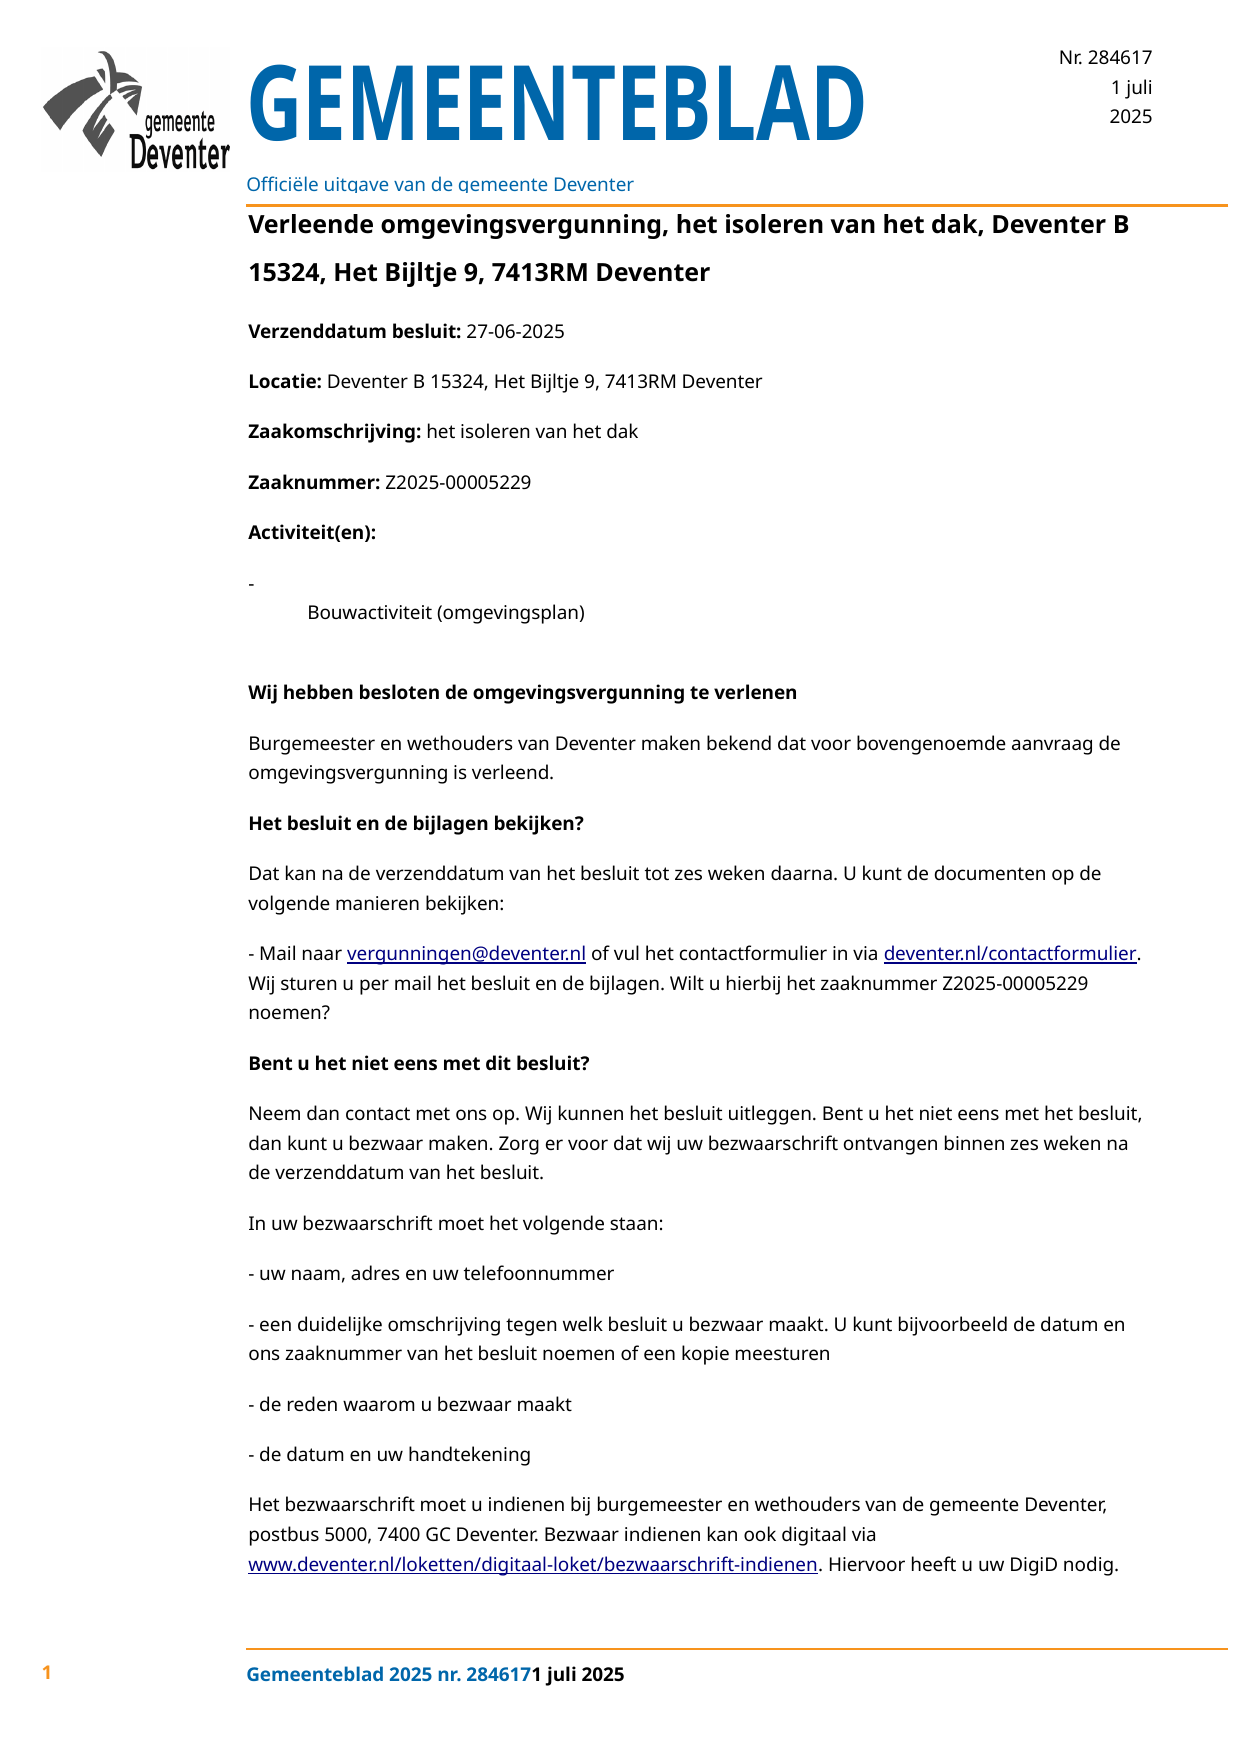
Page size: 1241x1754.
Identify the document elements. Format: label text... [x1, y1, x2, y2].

text - uw naam, adres en uw telefoonnummer [248, 1260, 1152, 1286]
text Wij hebben besloten de omgevingsvergunning te verlenen [248, 679, 1152, 705]
text - de datum en uw handtekening [248, 1441, 1152, 1467]
list Bouwactiviteit (omgevingsplan) [248, 599, 1152, 625]
text Zaakomschrijving: het isoleren van het dak [248, 419, 1152, 444]
text In uw bezwaarschrift moet het volgende staan: [248, 1210, 1152, 1236]
text Dat kan na de verzenddatum van het besluit tot zes weken daarna. U kunt de documenten op de volgende manieren bekijken: [248, 860, 1152, 916]
text Burgemeester en wethouders van Deventer maken bekend dat voor bovengenoemde aanvraag de omgevingsvergunning is verleend. [248, 730, 1152, 785]
picture [41, 47, 231, 172]
text Verleende omgevingsvergunning, het isoleren van het dak, Deventer B 15324, Het Bijltje 9, 7413RM Deventer [248, 207, 1152, 288]
text Activiteit(en): [248, 519, 1152, 545]
text Zaaknummer: Z2025-00005229 [248, 469, 1152, 495]
text - Mail naar vergunningen@deventer.nl of vul het contactformulier in via deventer.nl/contactformulier. Wij sturen u per mail het besluit en de bijlagen. Wilt u hierbij het zaaknummer Z2025-00005229 noemen? [248, 940, 1152, 1025]
text - een duidelijke omschrijving tegen welk besluit u bezwaar maakt. U kunt bijvoorbeeld de datum en ons zaaknummer van het besluit noemen of een kopie meesturen [248, 1311, 1152, 1366]
text Het besluit en de bijlagen bekijken? [248, 810, 1152, 836]
text - de reden waarom u bezwaar maakt [248, 1391, 1152, 1417]
text Neem dan contact met ons op. Wij kunnen het besluit uitleggen. Bent u het niet eens met het besluit, dan kunt u bezwaar maken. Zorg er voor dat wij uw bezwaarschrift ontvangen binnen zes weken na de verzenddatum van het besluit. [248, 1100, 1152, 1185]
text Verzenddatum besluit: 27-06-2025 [248, 318, 1152, 344]
text Het bezwaarschrift moet u indienen bij burgemeester en wethouders van de gemeente Deventer, postbus 5000, 7400 GC Deventer. Bezwaar indienen kan ook digitaal via www.deventer.nl/loketten/digitaal-loket/bezwaarschrift-indienen. Hiervoor heeft u uw DigiD nodig. [248, 1492, 1152, 1577]
text Bent u het niet eens met dit besluit? [248, 1050, 1152, 1076]
text Locatie: Deventer B 15324, Het Bijltje 9, 7413RM Deventer [248, 368, 1152, 394]
